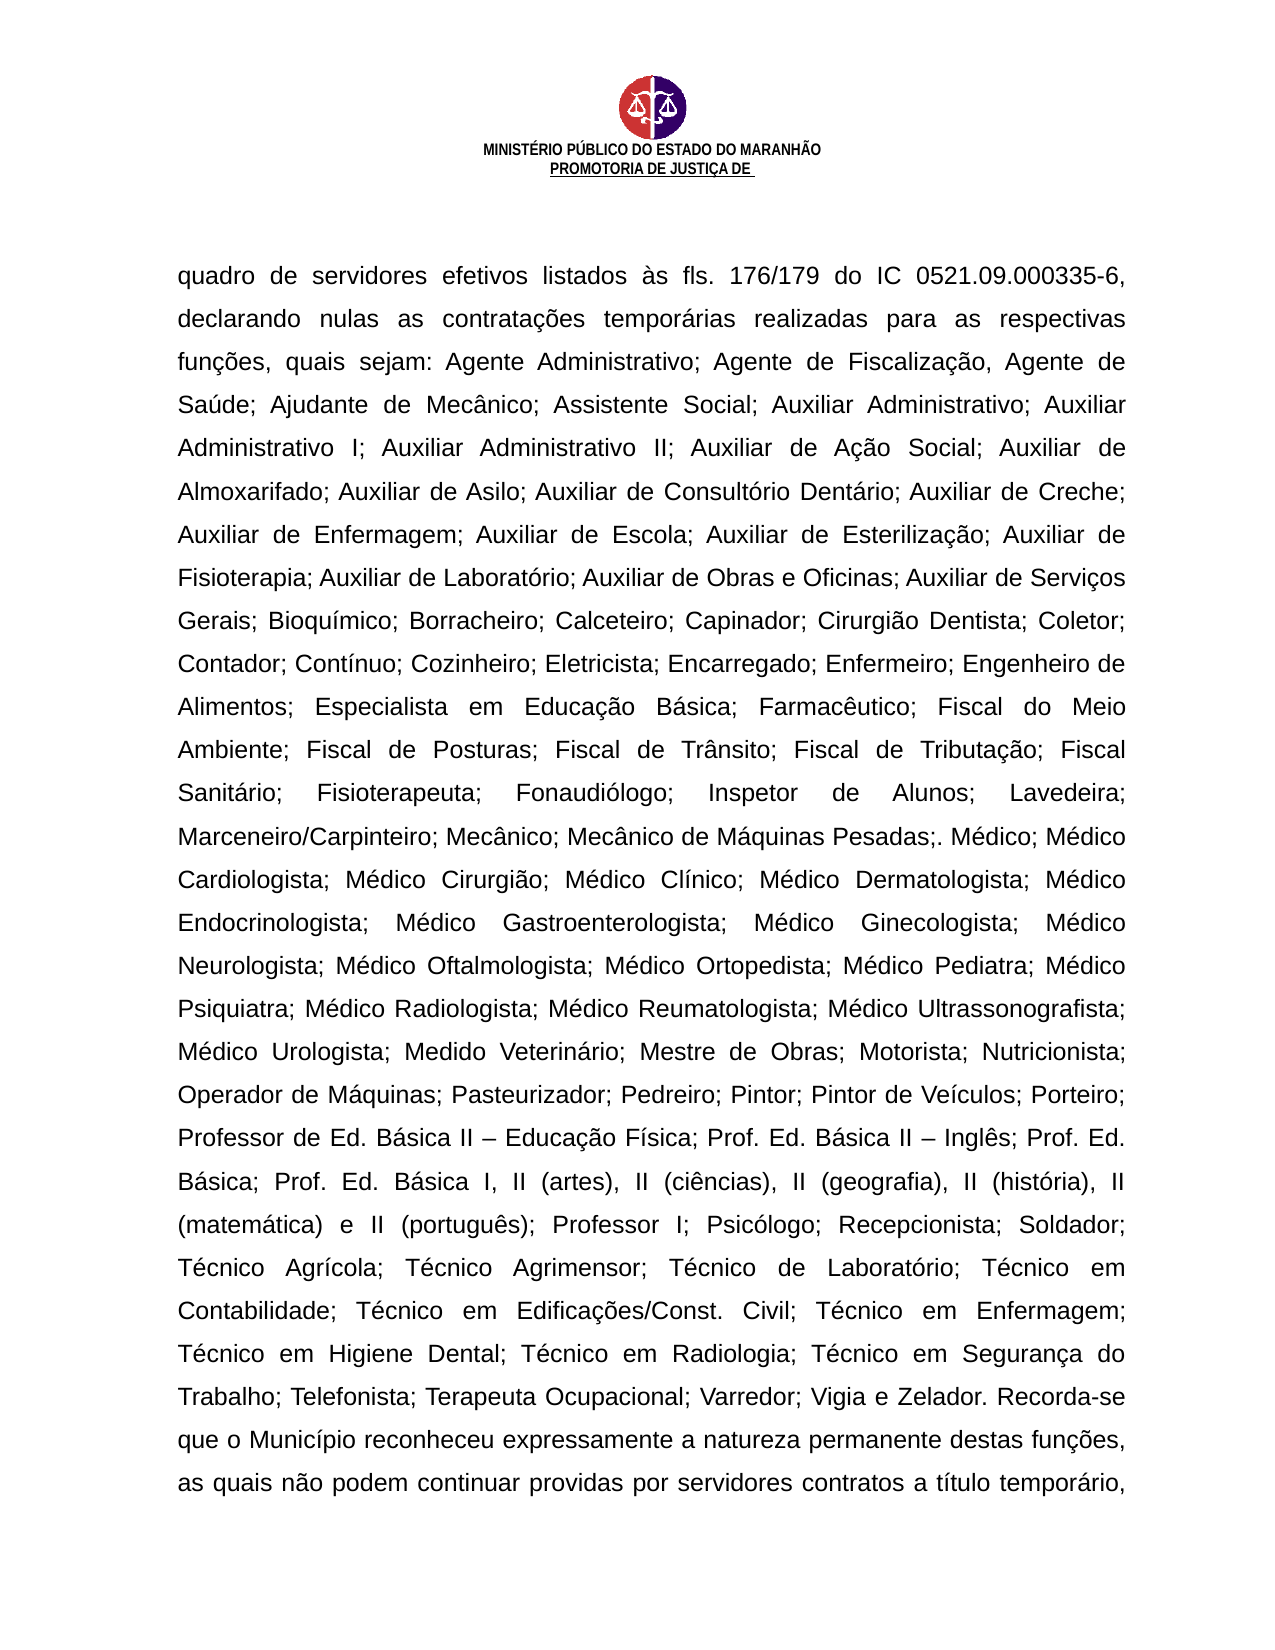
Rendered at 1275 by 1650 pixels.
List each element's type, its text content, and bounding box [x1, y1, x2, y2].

text quadro de servidores efetivos listados às fls. 176/179 do IC 0521.09.000335-6, declarando nulas as contratações temporárias realizadas para as respectivas funções, quais sejam: Agente Administrativo; Agente de Fiscalização, Agente de Saúde; Ajudante de Mecânico; Assistente Social; Auxiliar Administrativo; Auxiliar Administrativo I; Auxiliar Administrativo II; Auxiliar de Ação Social; Auxiliar de Almoxarifado; Auxiliar de Asilo; Auxiliar de Consultório Dentário; Auxiliar de Creche; Auxiliar de Enfermagem; Auxiliar de Escola; Auxiliar de Esterilização; Auxiliar de Fisioterapia; Auxiliar de Laboratório; Auxiliar de Obras e Oficinas; Auxiliar de Serviços Gerais; Bioquímico; Borracheiro; Calceteiro; Capinador; Cirurgião Dentista; Coletor; Contador; Contínuo; Cozinheiro; Eletricista; Encarregado; Enfermeiro; Engenheiro de Alimentos; Especialista em Educação Básica; Farmacêutico; Fiscal do Meio Ambiente; Fiscal de Posturas; Fiscal de Trânsito; Fiscal de Tributação; Fiscal Sanitário; Fisioterapeuta; Fonaudiólogo; Inspetor de Alunos; Lavedeira; Marceneiro/Carpinteiro; Mecânico; Mecânico de Máquinas Pesadas;. Médico; Médico Cardiologista; Médico Cirurgião; Médico Clínico; Médico Dermatologista; Médico Endocrinologista; Médico Gastroenterologista; Médico Ginecologista; Médico Neurologista; Médico Oftalmologista; Médico Ortopedista; Médico Pediatra; Médico Psiquiatra; Médico Radiologista; Médico Reumatologista; Médico Ultrassonografista; Médico Urologista; Medido Veterinário; Mestre de Obras; Motorista; Nutricionista; Operador de Máquinas; Pasteurizador; Pedreiro; Pintor; Pintor de Veículos; Porteiro; Professor de Ed. Básica II – Educação Física; Prof. Ed. Básica II – Inglês; Prof. Ed. Básica; Prof. Ed. Básica I, II (artes), II (ciências), II (geografia), II (história), II (matemática) e II (português); Professor I; Psicólogo; Recepcionista; Soldador; Técnico Agrícola; Técnico Agrimensor; Técnico de Laboratório; Técnico em Contabilidade; Técnico em Edificações/Const. Civil; Técnico em Enfermagem; Técnico em Higiene Dental; Técnico em Radiologia; Técnico em Segurança do Trabalho; Telefonista; Terapeuta Ocupacional; Varredor; Vigia e Zelador. Recorda-se que o Município reconheceu expressamente a natureza permanente destas funções, as quais não podem continuar providas por servidores contratos a título temporário, [177, 261, 1127, 1497]
picture [618, 75, 687, 140]
